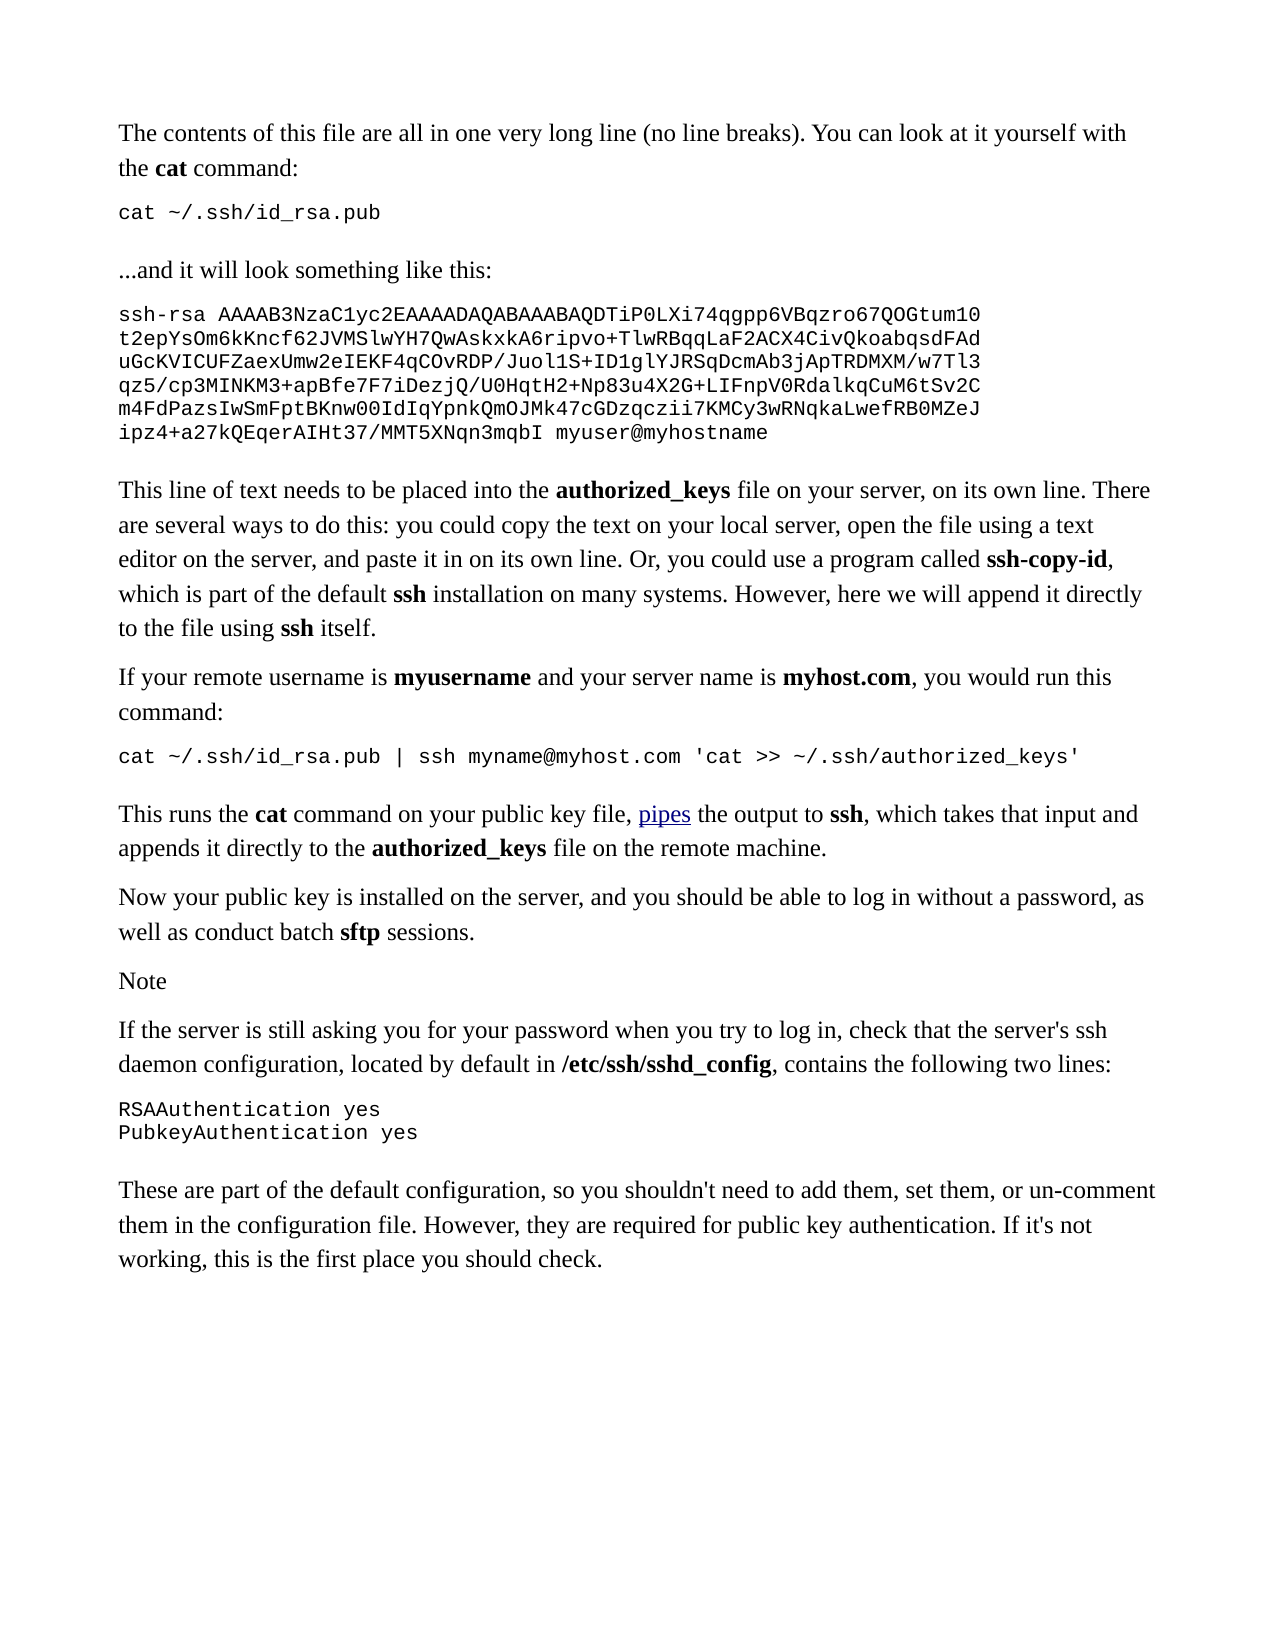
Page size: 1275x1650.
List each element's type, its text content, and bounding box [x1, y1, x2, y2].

text Note [118, 966, 1157, 995]
text The contents of this file are all in one very long line (no line breaks). You can look at it yourself with the cat command: [118, 118, 1157, 181]
text This runs the cat command on your public key file, pipes the output to ssh, which takes that input and appends it directly to the authorized_keys file on the remote machine. [118, 799, 1157, 862]
text These are part of the default configuration, so you shouldn't need to add them, set them, or un-comment them in the configuration file. However, they are required for public key authentication. If it's not working, this is the first place you should check. [118, 1175, 1157, 1273]
text qz5/cp3MINKM3+apBfe7F7iDezjQ/U0HqtH2+Np83u4X2G+LIFnpV0RdalkqCuM6tSv2C [118, 375, 1157, 398]
text RSAAuthentication yes [118, 1098, 1157, 1122]
text This line of text needs to be placed into the authorized_keys file on your server, on its own line. There are several ways to do this: you could copy the text on your local server, open the file using a text editor on the server, and paste it in on its own line. Or, you could use a program called ssh-copy-id, which is part of the default ssh installation on many systems. However, here we will append it directly to the file using ssh itself. [118, 475, 1157, 642]
text t2epYsOm6kKncf62JVMSlwYH7QwAskxkA6ripvo+TlwRBqqLaF2ACX4CivQkoabqsdFAd [118, 327, 1157, 351]
text cat ~/.ssh/id_rsa.pub | ssh myname@myhost.com 'cat >> ~/.ssh/authorized_keys' [118, 746, 1157, 769]
text m4FdPazsIwSmFptBKnw00IdIqYpnkQmOJMk47cGDzqczii7KMCy3wRNqkaLwefRB0MZeJ [118, 398, 1157, 422]
text If the server is still asking you for your password when you try to log in, check that the server's ssh daemon configuration, located by default in /etc/ssh/sshd_config, contains the following two lines: [118, 1015, 1157, 1078]
text Now your public key is installed on the server, and you should be able to log in without a password, as well as conduct batch sftp sessions. [118, 882, 1157, 946]
text If your remote username is myusername and your server name is myhost.com, you would run this command: [118, 662, 1157, 725]
text uGcKVICUFZaexUmw2eIEKF4qCOvRDP/Juol1S+ID1glYJRSqDcmAb3jApTRDMXM/w7Tl3 [118, 351, 1157, 375]
text ssh-rsa AAAAB3NzaC1yc2EAAAADAQABAAABAQDTiP0LXi74qgpp6VBqzro67QOGtum10 [118, 304, 1157, 327]
text cat ~/.ssh/id_rsa.pub [118, 202, 1157, 225]
text ipz4+a27kQEqerAIHt37/MMT5XNqn3mqbI myuser@myhostname [118, 422, 1157, 446]
text PubkeyAuthentication yes [118, 1122, 1157, 1146]
text ...and it will look something like this: [118, 255, 1157, 283]
